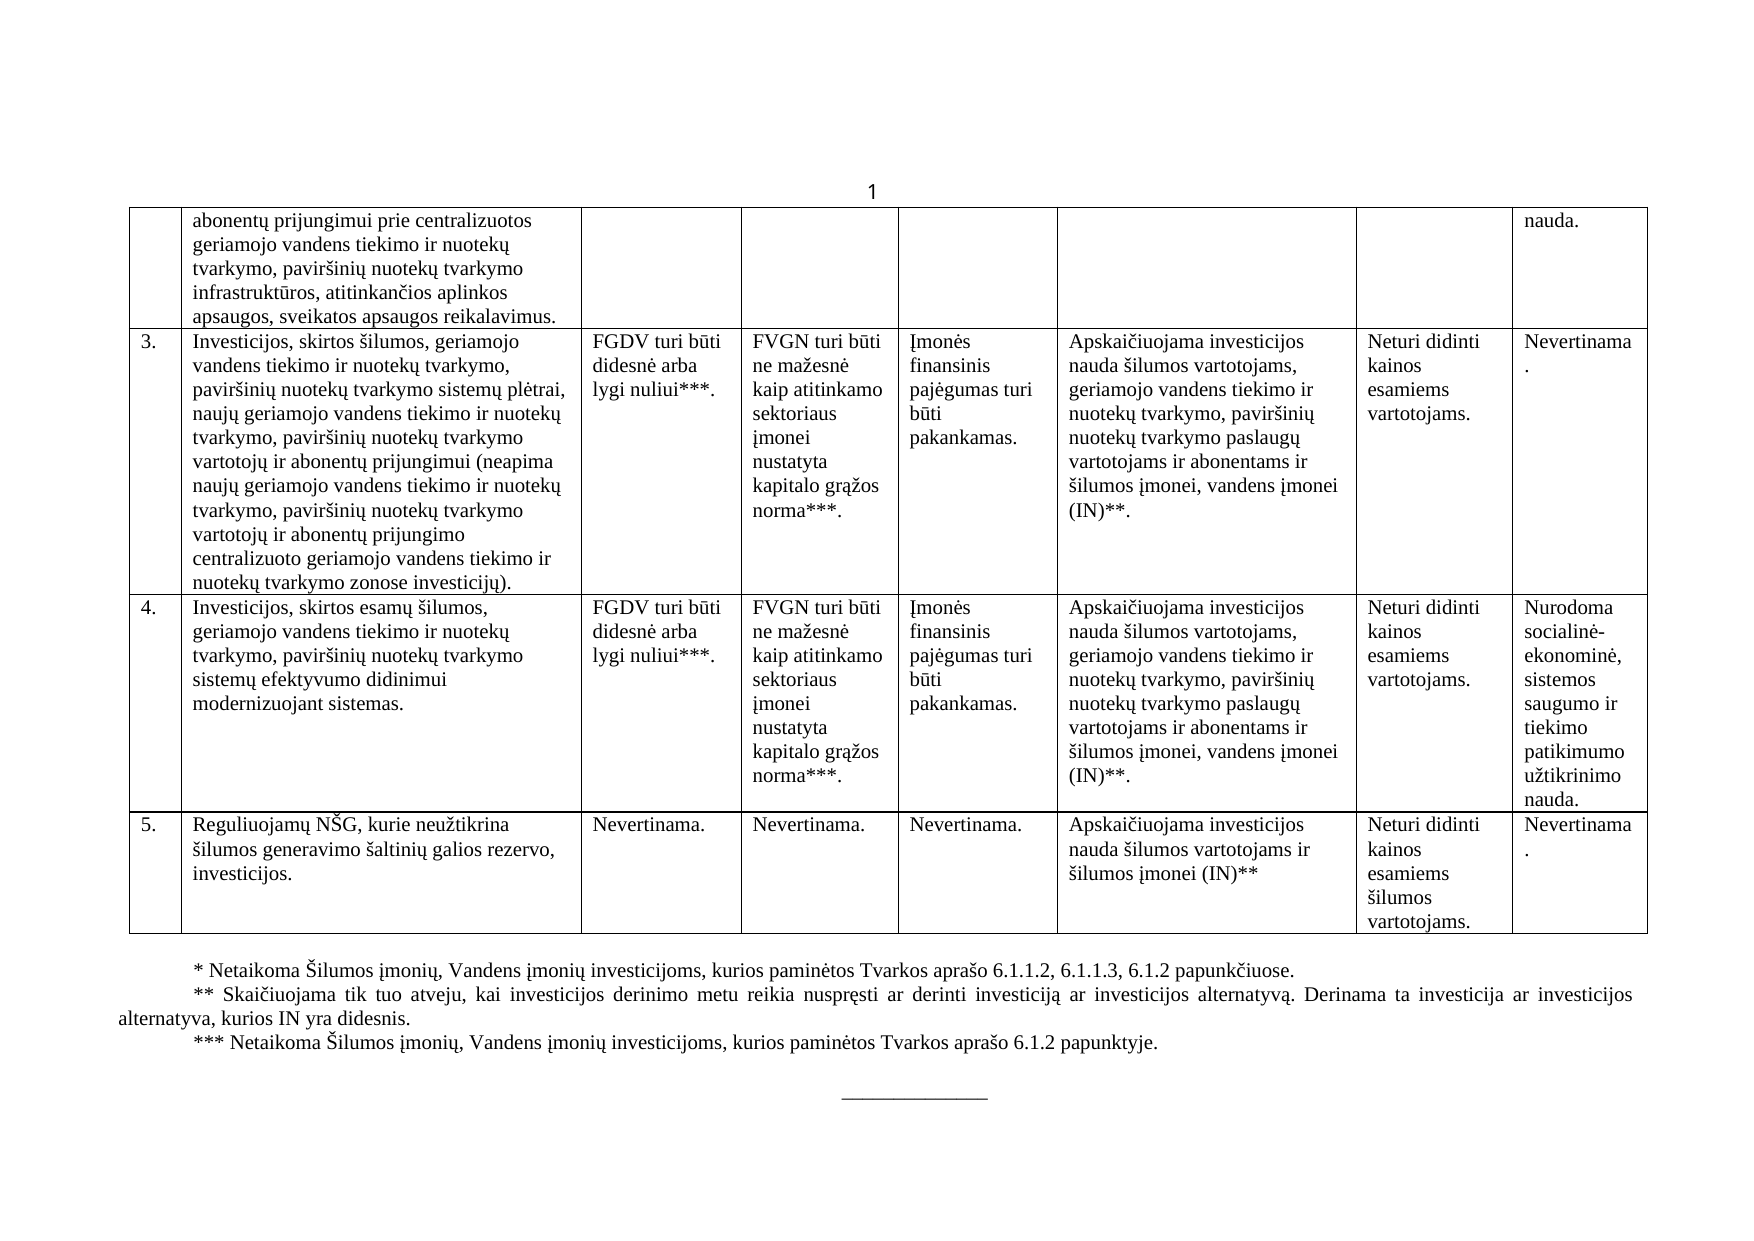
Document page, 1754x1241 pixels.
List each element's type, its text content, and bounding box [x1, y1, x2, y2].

table_cell Įmonės finansinis pajėgumas turi būti pakankamas. [899, 329, 1057, 594]
table_cell FGDV turi būti didesnė arba lygi nuliui***. [582, 329, 741, 594]
table_cell Įmonės finansinis pajėgumas turi būti pakankamas. [899, 595, 1057, 811]
table_cell Reguliuojamų NŠG, kurie neužtikrina šilumos generavimo šaltinių galios rezervo, investicijos. [182, 813, 581, 933]
table_cell nauda. [1513, 208, 1647, 328]
table_cell FVGN turi būti ne mažesnė kaip atitinkamo sektoriaus įmonei nustatyta kapitalo grąžos norma***. [742, 595, 898, 811]
table_cell FGDV turi būti didesnė arba lygi nuliui***. [582, 595, 741, 811]
table_cell Neturi didinti kainos esamiems vartotojams. [1357, 595, 1512, 811]
table_cell Apskaičiuojama investicijos nauda šilumos vartotojams, geriamojo vandens tiekimo ir nuotekų tvarkymo, paviršinių nuotekų tvarkymo paslaugų vartotojams ir abonentams ir šilumos įmonei, vandens įmonei (IN)**. [1058, 329, 1356, 594]
table_cell Nurodoma socialinė-ekonominė, sistemos saugumo ir tiekimo patikimumo užtikrinimo nauda. [1513, 595, 1647, 811]
table_cell 5. [130, 813, 181, 933]
table_cell 4. [130, 595, 181, 811]
text * Netaikoma Šilumos įmonių, Vandens įmonių investicijoms, kurios paminėtos Tvarkos aprašo 6.1.1.2, 6.1.1.3, 6.1.2 papunkčiuose. [118, 958, 1636, 982]
table_cell Apskaičiuojama investicijos nauda šilumos vartotojams ir šilumos įmonei (IN)** [1058, 813, 1356, 933]
table_cell Investicijos, skirtos šilumos, geriamojo vandens tiekimo ir nuotekų tvarkymo, paviršinių nuotekų tvarkymo sistemų plėtrai, naujų geriamojo vandens tiekimo ir nuotekų tvarkymo, paviršinių nuotekų tvarkymo vartotojų ir abonentų prijungimui (neapima naujų geriamojo vandens tiekimo ir nuotekų tvarkymo, paviršinių nuotekų tvarkymo vartotojų ir abonentų prijungimo centralizuoto geriamojo vandens tiekimo ir nuotekų tvarkymo zonose investicijų). [182, 329, 581, 594]
text ______________ [118, 1078, 1636, 1102]
table_cell [899, 208, 1057, 328]
table_cell [1058, 208, 1356, 328]
table_cell Nevertinama. [899, 813, 1057, 933]
text ** Skaičiuojama tik tuo atveju, kai investicijos derinimo metu reikia nuspręsti ar derinti investiciją ar investicijos alternatyvą. Derinama ta investicija ar investicijos alternatyva, kurios IN yra didesnis. [118, 982, 1636, 1030]
table_cell Neturi didinti kainos esamiems šilumos vartotojams. [1357, 813, 1512, 933]
table_cell 3. [130, 329, 181, 594]
table_cell Neturi didinti kainos esamiems vartotojams. [1357, 329, 1512, 594]
table_cell [582, 208, 741, 328]
table_cell [742, 208, 898, 328]
table_cell [130, 208, 181, 328]
table_cell Nevertinama. [1513, 329, 1647, 594]
text *** Netaikoma Šilumos įmonių, Vandens įmonių investicijoms, kurios paminėtos Tvarkos aprašo 6.1.2 papunktyje. [118, 1030, 1636, 1054]
table_cell Nevertinama. [742, 813, 898, 933]
table_cell Apskaičiuojama investicijos nauda šilumos vartotojams, geriamojo vandens tiekimo ir nuotekų tvarkymo, paviršinių nuotekų tvarkymo paslaugų vartotojams ir abonentams ir šilumos įmonei, vandens įmonei (IN)**. [1058, 595, 1356, 811]
table_cell [1357, 208, 1512, 328]
table_cell abonentų prijungimui prie centralizuotos geriamojo vandens tiekimo ir nuotekų tvarkymo, paviršinių nuotekų tvarkymo infrastruktūros, atitinkančios aplinkos apsaugos, sveikatos apsaugos reikalavimus. [182, 208, 581, 328]
table_cell Investicijos, skirtos esamų šilumos, geriamojo vandens tiekimo ir nuotekų tvarkymo, paviršinių nuotekų tvarkymo sistemų efektyvumo didinimui modernizuojant sistemas. [182, 595, 581, 811]
table_cell Nevertinama. [582, 813, 741, 933]
table_cell Nevertinama. [1513, 813, 1647, 933]
table_cell FVGN turi būti ne mažesnė kaip atitinkamo sektoriaus įmonei nustatyta kapitalo grąžos norma***. [742, 329, 898, 594]
